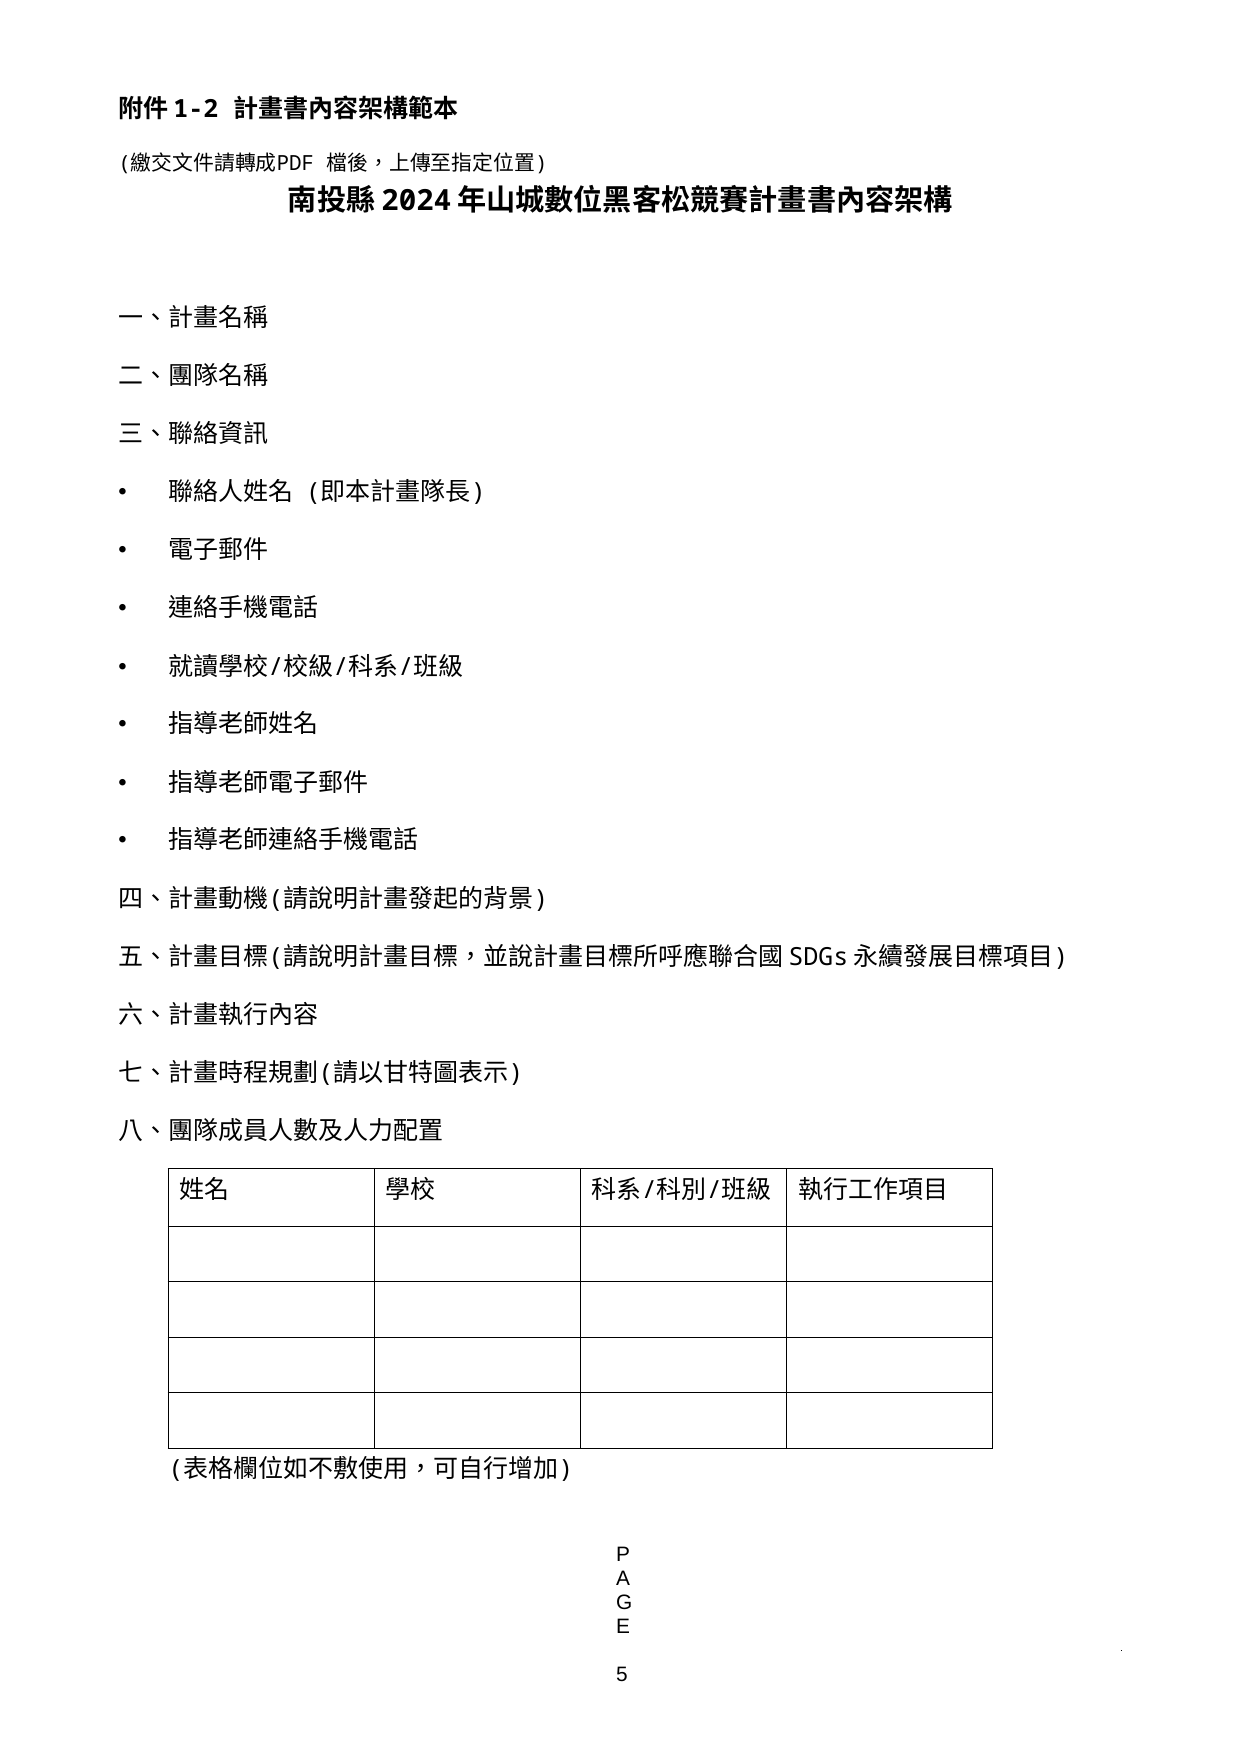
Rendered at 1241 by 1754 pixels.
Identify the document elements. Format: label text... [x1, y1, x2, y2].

text 二、團隊名稱 [118, 356, 1122, 392]
text (表格欄位如不敷使用，可自行增加) [168, 1448, 1122, 1485]
text 八、團隊成員人數及人力配置 [118, 1110, 1122, 1146]
text 三、聯絡資訊 [118, 414, 1122, 450]
text 南投縣2024年山城數位黑客松競賽計畫書內容架構 [118, 177, 1122, 219]
text 一、計畫名稱 [118, 298, 1122, 334]
text 六、計畫執行內容 [118, 994, 1122, 1030]
text 四、計畫動機(請說明計畫發起的背景) [118, 878, 1122, 914]
table_cell [787, 1338, 992, 1392]
table_header 執行工作項目 [787, 1169, 992, 1226]
table_cell [169, 1282, 374, 1337]
table_header 學校 [375, 1169, 580, 1226]
table_cell [787, 1282, 992, 1337]
table_cell [169, 1393, 374, 1447]
list 指導老師連絡手機電話 [118, 820, 1122, 856]
text 五、計畫目標(請說明計畫目標，並說計畫目標所呼應聯合國SDGs永續發展目標項目) [118, 936, 1122, 972]
table_cell [581, 1393, 786, 1447]
table_cell [375, 1227, 580, 1281]
list 電子郵件 [118, 530, 1122, 566]
table_cell [375, 1282, 580, 1337]
list 指導老師電子郵件 [118, 762, 1122, 798]
table_cell [375, 1393, 580, 1447]
list 聯絡人姓名 (即本計畫隊長) [118, 472, 1122, 508]
list 指導老師姓名 [118, 704, 1122, 740]
table_header 姓名 [169, 1169, 374, 1226]
table_cell [581, 1227, 786, 1281]
list 就讀學校/校級/科系/班級 [118, 646, 1122, 682]
table_header 科系/科別/班級 [581, 1169, 786, 1226]
table_cell [169, 1227, 374, 1281]
text 附件1-2 計畫書內容架構範本 [118, 89, 1122, 125]
table_cell [787, 1393, 992, 1447]
table_cell [375, 1338, 580, 1392]
table_cell [169, 1338, 374, 1392]
table_cell [787, 1227, 992, 1281]
text 七、計畫時程規劃(請以甘特圖表示) [118, 1052, 1122, 1088]
list 連絡手機電話 [118, 588, 1122, 624]
text (繳交文件請轉成PDF 檔後，上傳至指定位置) [118, 147, 1122, 177]
table_cell [581, 1282, 786, 1337]
table_cell [581, 1338, 786, 1392]
